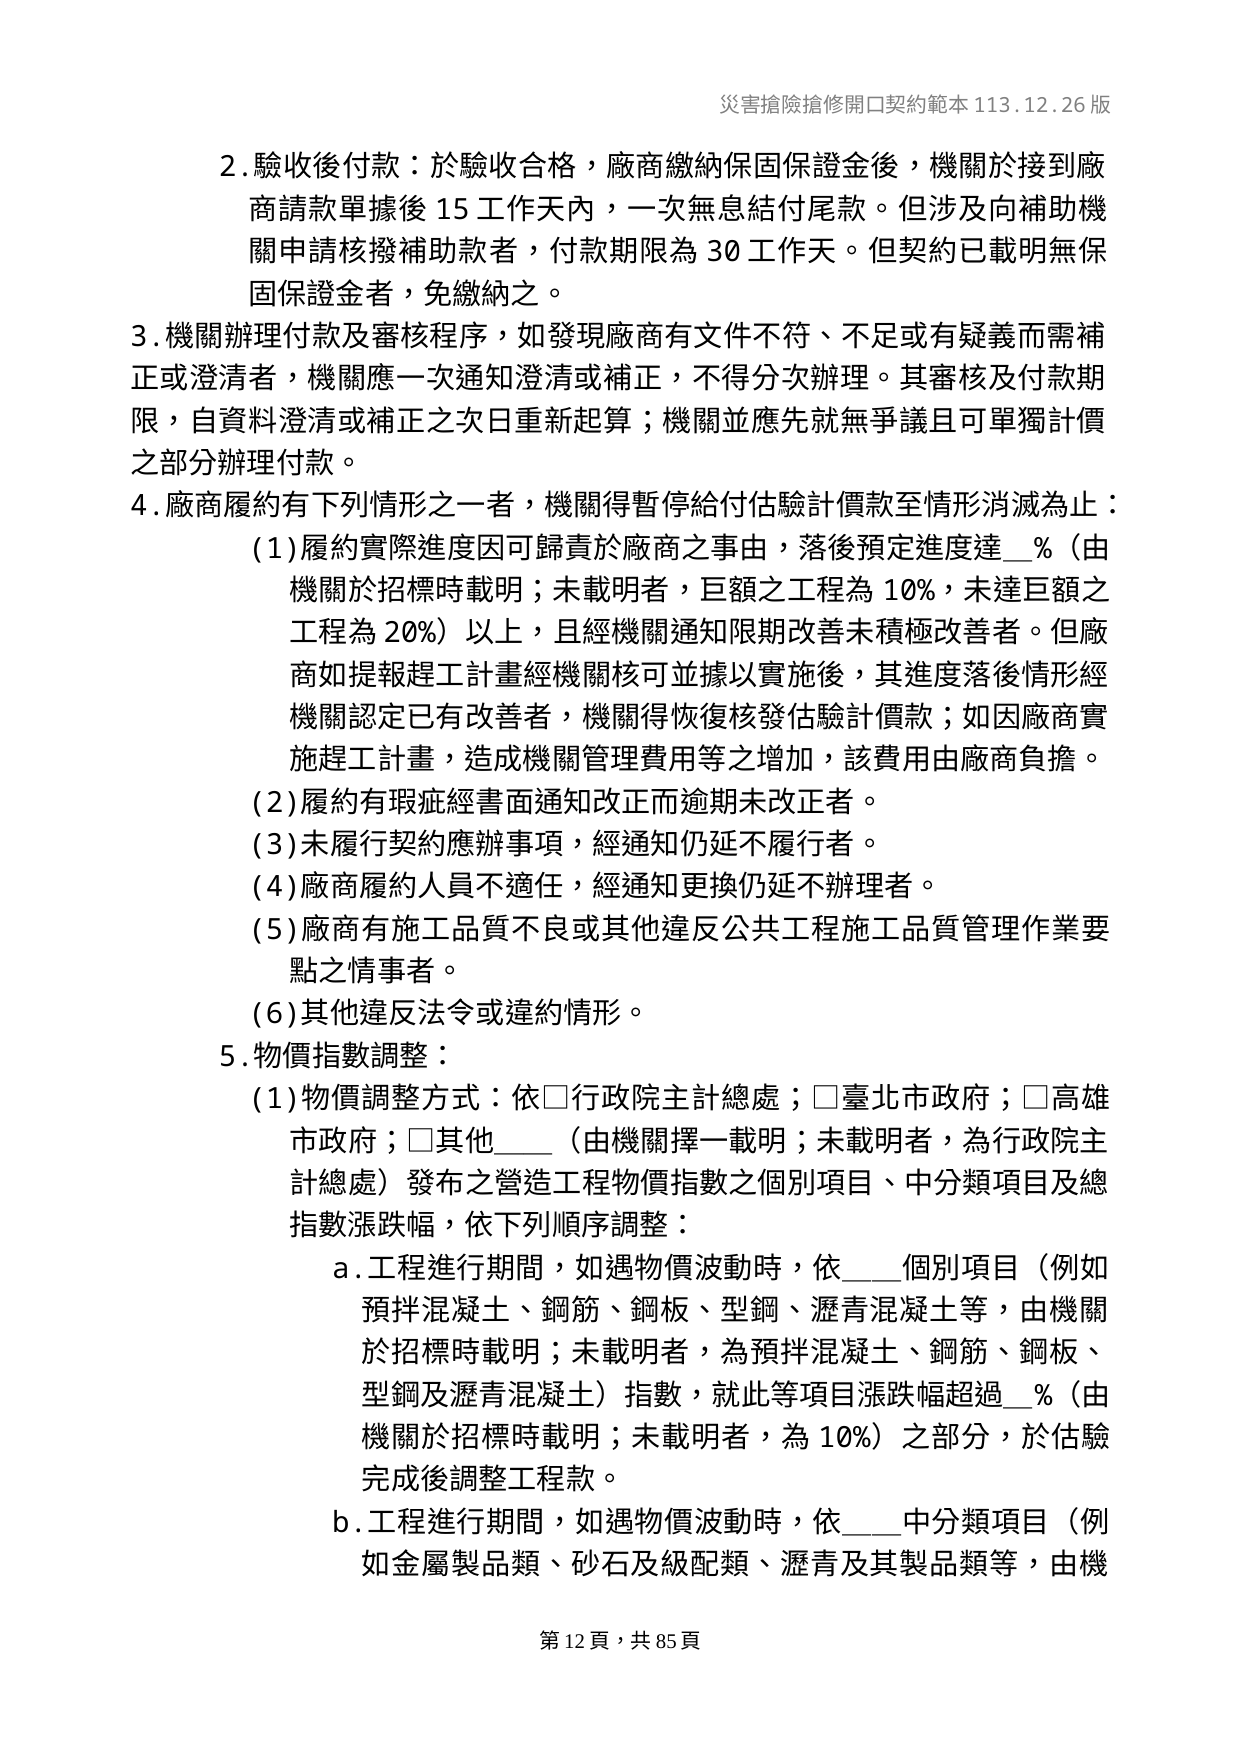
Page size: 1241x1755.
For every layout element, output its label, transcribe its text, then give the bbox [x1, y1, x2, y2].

text 3.機關辦理付款及審核程序，如發現廠商有文件不符、不足或有疑義而需補正或澄清者，機關應一次通知澄清或補正，不得分次辦理。其審核及付款期限，自資料澄清或補正之次日重新起算；機關並應先就無爭議且可單獨計價之部分辦理付款。 [130, 312, 1108, 482]
text a.工程進行期間，如遇物價波動時，依＿＿個別項目（例如預拌混凝土、鋼筋、鋼板、型鋼、瀝青混凝土等，由機關於招標時載明；未載明者，為預拌混凝土、鋼筋、鋼板、型鋼及瀝青混凝土）指數，就此等項目漲跌幅超過＿%（由機關於招標時載明；未載明者，為10%）之部分，於估驗完成後調整工程款。 [332, 1244, 1110, 1498]
text (3)未履行契約應辦事項，經通知仍延不履行者。 [248, 821, 1110, 863]
text (1)物價調整方式：依□行政院主計總處；□臺北市政府；□高雄市政府；□其他＿＿（由機關擇一載明；未載明者，為行政院主計總處）發布之營造工程物價指數之個別項目、中分類項目及總指數漲跌幅，依下列順序調整： [248, 1075, 1110, 1244]
text 4.廠商履約有下列情形之一者，機關得暫停給付估驗計價款至情形消滅為止： [130, 482, 1108, 524]
text b.工程進行期間，如遇物價波動時，依＿＿中分類項目（例如金屬製品類、砂石及級配類、瀝青及其製品類等，由機關於招標時載明；未載明者，依營造工程物價指數所列中分類項目）指數，就此等項目漲跌幅超過＿%（由機關於招標時載明；未載明者，為5%）之部分，於估驗完成後調整工程款。前述中分類項目內含有已依a計算物價調整款者，依「營造工程物價指數不含a個別項目之中分類指數」之漲跌幅計算物價調整款。 [332, 1498, 1110, 1583]
text (4)廠商履約人員不適任，經通知更換仍延不辦理者。 [248, 863, 1110, 905]
text (5)廠商有施工品質不良或其他違反公共工程施工品質管理作業要點之情事者。 [248, 905, 1110, 990]
text (6)其他違反法令或違約情形。 [248, 990, 1110, 1032]
text (2)履約有瑕疵經書面通知改正而逾期未改正者。 [248, 778, 1110, 821]
text 2.驗收後付款：於驗收合格，廠商繳納保固保證金後，機關於接到廠商請款單據後15工作天內，一次無息結付尾款。但涉及向補助機關申請核撥補助款者，付款期限為30工作天。但契約已載明無保固保證金者，免繳納之。 [218, 143, 1108, 312]
text 5.物價指數調整： [218, 1032, 1108, 1075]
text (1)履約實際進度因可歸責於廠商之事由，落後預定進度達＿%（由機關於招標時載明；未載明者，巨額之工程為10%，未達巨額之工程為20%）以上，且經機關通知限期改善未積極改善者。但廠商如提報趕工計畫經機關核可並據以實施後，其進度落後情形經機關認定已有改善者，機關得恢復核發估驗計價款；如因廠商實施趕工計畫，造成機關管理費用等之增加，該費用由廠商負擔。 [248, 524, 1110, 778]
